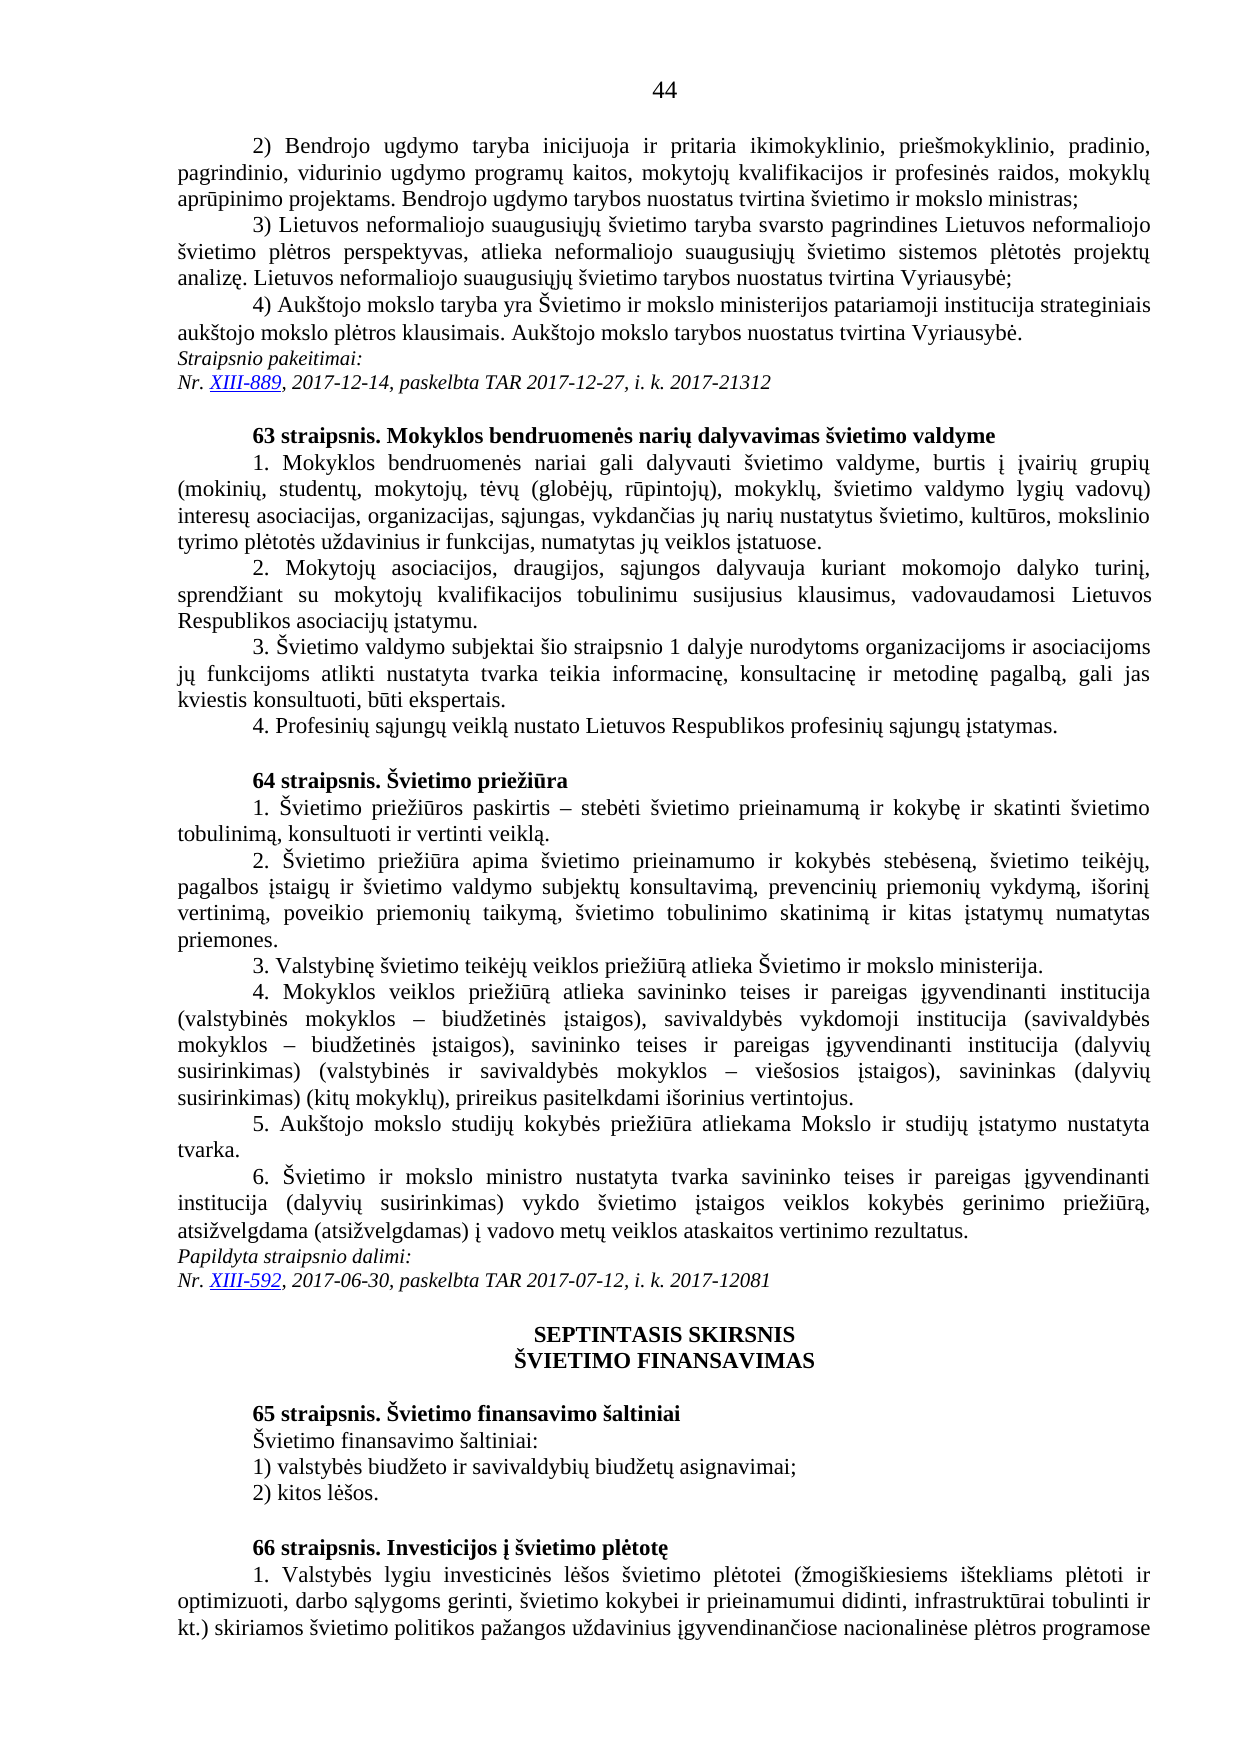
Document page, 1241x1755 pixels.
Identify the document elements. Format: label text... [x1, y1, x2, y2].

text 1. Mokyklos bendruomenės nariai gali dalyvauti švietimo valdyme, burtis į įvairių grupių (mokinių, studentų, mokytojų, tėvų (globėjų, rūpintojų), mokyklų, švietimo valdymo lygių vadovų) interesų asociacijas, organizacijas, sąjungas, vykdančias jų narių nustatytus švietimo, kultūros, mokslinio tyrimo plėtotės uždavinius ir funkcijas, numatytas jų veiklos įstatuose. [177, 449, 1152, 554]
text SEPTINTASIS SKIRSNIS [177, 1321, 1152, 1348]
text 1. Švietimo priežiūros paskirtis – stebėti švietimo prieinamumą ir kokybę ir skatinti švietimo tobulinimą, konsultuoti ir vertinti veiklą. [177, 794, 1152, 847]
text ŠVIETIMO FINANSAVIMAS [177, 1348, 1152, 1374]
text 2) Bendrojo ugdymo taryba inicijuoja ir pritaria ikimokyklinio, priešmokyklinio, pradinio, pagrindinio, vidurinio ugdymo programų kaitos, mokytojų kvalifikacijos ir profesinės raidos, mokyklų aprūpinimo projektams. Bendrojo ugdymo tarybos nuostatus tvirtina švietimo ir mokslo ministras; [177, 132, 1152, 212]
text Nr. XIII-889, 2017-12-14, paskelbta TAR 2017-12-27, i. k. 2017-21312 [177, 370, 1152, 394]
text 4. Mokyklos veiklos priežiūrą atlieka savininko teises ir pareigas įgyvendinanti institucija (valstybinės mokyklos – biudžetinės įstaigos), savivaldybės vykdomoji institucija (savivaldybės mokyklos – biudžetinės įstaigos), savininko teises ir pareigas įgyvendinanti institucija (dalyvių susirinkimas) (valstybinės ir savivaldybės mokyklos – viešosios įstaigos), savininkas (dalyvių susirinkimas) (kitų mokyklų), prireikus pasitelkdami išorinius vertintojus. [177, 978, 1152, 1110]
text 1) valstybės biudžeto ir savivaldybių biudžetų asignavimai; [177, 1453, 1152, 1479]
text 2) kitos lėšos. [177, 1479, 1152, 1506]
text Nr. XIII-592, 2017-06-30, paskelbta TAR 2017-07-12, i. k. 2017-12081 [177, 1268, 1152, 1292]
text 65 straipsnis. Švietimo finansavimo šaltiniai [177, 1400, 1152, 1427]
text 2. Mokytojų asociacijos, draugijos, sąjungos dalyvauja kuriant mokomojo dalyko turinį, sprendžiant su mokytojų kvalifikacijos tobulinimu susijusius klausimus, vadovaudamosi Lietuvos Respublikos asociacijų įstatymu. [177, 554, 1152, 633]
text Papildyta straipsnio dalimi: [177, 1244, 1152, 1268]
text Švietimo finansavimo šaltiniai: [177, 1427, 1152, 1453]
text 4) Aukštojo mokslo taryba yra Švietimo ir mokslo ministerijos patariamoji institucija strateginiais aukštojo mokslo plėtros klausimais. Aukštojo mokslo tarybos nuostatus tvirtina Vyriausybė. [177, 291, 1152, 346]
text 3) Lietuvos neformaliojo suaugusiųjų švietimo taryba svarsto pagrindines Lietuvos neformaliojo švietimo plėtros perspektyvas, atlieka neformaliojo suaugusiųjų švietimo sistemos plėtotės projektų analizę. Lietuvos neformaliojo suaugusiųjų švietimo tarybos nuostatus tvirtina Vyriausybė; [177, 212, 1152, 291]
text 6. Švietimo ir mokslo ministro nustatyta tvarka savininko teises ir pareigas įgyvendinanti institucija (dalyvių susirinkimas) vykdo švietimo įstaigos veiklos kokybės gerinimo priežiūrą, atsižvelgdama (atsižvelgdamas) į vadovo metų veiklos ataskaitos vertinimo rezultatus. [177, 1163, 1152, 1244]
text 5. Aukštojo mokslo studijų kokybės priežiūra atliekama Mokslo ir studijų įstatymo nustatyta tvarka. [177, 1110, 1152, 1163]
text 4. Profesinių sąjungų veiklą nustato Lietuvos Respublikos profesinių sąjungų įstatymas. [177, 712, 1152, 739]
text 3. Valstybinę švietimo teikėjų veiklos priežiūrą atlieka Švietimo ir mokslo ministerija. [177, 952, 1152, 978]
text 1. Valstybės lygiu investicinės lėšos švietimo plėtotei (žmogiškiesiems ištekliams plėtoti ir optimizuoti, darbo sąlygoms gerinti, švietimo kokybei ir prieinamumui didinti, infrastruktūrai tobulinti ir kt.) skiriamos švietimo politikos pažangos uždavinius įgyvendinančiose nacionalinėse plėtros programose [177, 1561, 1152, 1640]
text Straipsnio pakeitimai: [177, 346, 1152, 370]
text 64 straipsnis. Švietimo priežiūra [177, 768, 1152, 794]
text 2. Švietimo priežiūra apima švietimo prieinamumo ir kokybės stebėseną, švietimo teikėjų, pagalbos įstaigų ir švietimo valdymo subjektų konsultavimą, prevencinių priemonių vykdymą, išorinį vertinimą, poveikio priemonių taikymą, švietimo tobulinimo skatinimą ir kitas įstatymų numatytas priemones. [177, 847, 1152, 952]
text 63 straipsnis. Mokyklos bendruomenės narių dalyvavimas švietimo valdyme [177, 423, 1152, 449]
text 3. Švietimo valdymo subjektai šio straipsnio 1 dalyje nurodytoms organizacijoms ir asociacijoms jų funkcijoms atlikti nustatyta tvarka teikia informacinę, konsultacinę ir metodinę pagalbą, gali jas kviestis konsultuoti, būti ekspertais. [177, 633, 1152, 712]
text 66 straipsnis. Investicijos į švietimo plėtotę [177, 1534, 1152, 1561]
